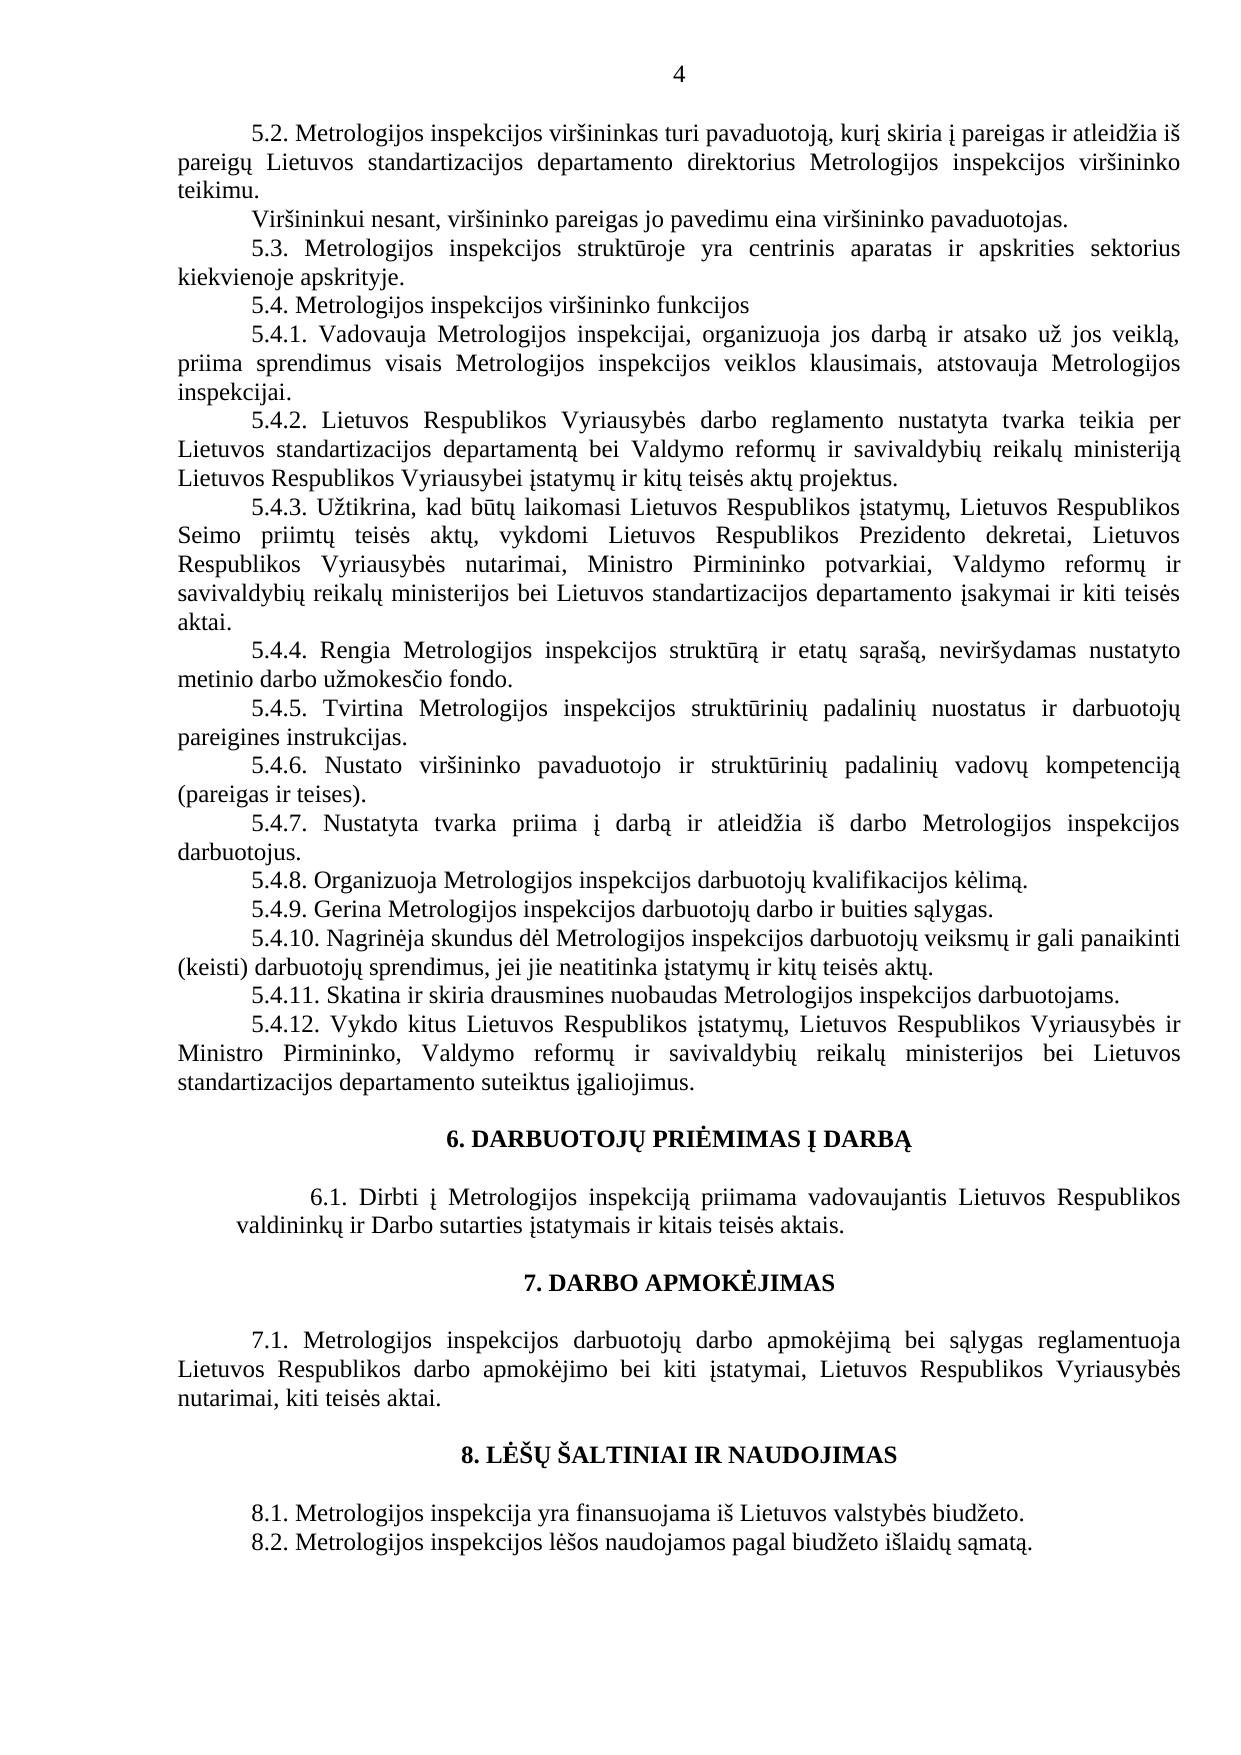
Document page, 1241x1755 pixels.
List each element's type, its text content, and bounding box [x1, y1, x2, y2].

text 7. DARBO APMOKĖJIMAS [177, 1268, 1181, 1297]
text 7.1. Metrologijos inspekcijos darbuotojų darbo apmokėjimą bei sąlygas reglamentuoja Lietuvos Respublikos darbo apmokėjimo bei kiti įstatymai, Lietuvos Respublikos Vyriausybės nutarimai, kiti teisės aktai. [177, 1326, 1181, 1412]
text 5.4.1. Vadovauja Metrologijos inspekcijai, organizuoja jos darbą ir atsako už jos veiklą, priima sprendimus visais Metrologijos inspekcijos veiklos klausimais, atstovauja Metrologijos inspekcijai. [177, 319, 1181, 406]
text 5.4.5. Tvirtina Metrologijos inspekcijos struktūrinių padalinių nuostatus ir darbuotojų pareigines instrukcijas. [177, 693, 1181, 751]
text 8.2. Metrologijos inspekcijos lėšos naudojamos pagal biudžeto išlaidų sąmatą. [177, 1527, 1181, 1556]
text 6.1. Dirbti į Metrologijos inspekciją priimama vadovaujantis Lietuvos Respublikos valdininkų ir Darbo sutarties įstatymais ir kitais teisės aktais. [236, 1182, 1181, 1239]
text 5.4. Metrologijos inspekcijos viršininko funkcijos [177, 291, 1181, 319]
text 6. DARBUOTOJŲ PRIĖMIMAS Į DARBĄ [177, 1124, 1181, 1153]
text 5.4.12. Vykdo kitus Lietuvos Respublikos įstatymų, Lietuvos Respublikos Vyriausybės ir Ministro Pirmininko, Valdymo reformų ir savivaldybių reikalų ministerijos bei Lietuvos standartizacijos departamento suteiktus įgaliojimus. [177, 1009, 1181, 1096]
text 8.1. Metrologijos inspekcija yra finansuojama iš Lietuvos valstybės biudžeto. [177, 1498, 1181, 1527]
text 5.3. Metrologijos inspekcijos struktūroje yra centrinis aparatas ir apskrities sektorius kiekvienoje apskrityje. [177, 233, 1181, 291]
text 5.4.7. Nustatyta tvarka priima į darbą ir atleidžia iš darbo Metrologijos inspekcijos darbuotojus. [177, 808, 1181, 866]
text Viršininkui nesant, viršininko pareigas jo pavedimu eina viršininko pavaduotojas. [177, 204, 1181, 233]
text 5.4.6. Nustato viršininko pavaduotojo ir struktūrinių padalinių vadovų kompetenciją (pareigas ir teises). [177, 751, 1181, 808]
text 5.4.2. Lietuvos Respublikos Vyriausybės darbo reglamento nustatyta tvarka teikia per Lietuvos standartizacijos departamentą bei Valdymo reformų ir savivaldybių reikalų ministeriją Lietuvos Respublikos Vyriausybei įstatymų ir kitų teisės aktų projektus. [177, 406, 1181, 492]
text 5.4.11. Skatina ir skiria drausmines nuobaudas Metrologijos inspekcijos darbuotojams. [177, 981, 1181, 1009]
text 8. LĖŠŲ ŠALTINIAI IR NAUDOJIMAS [177, 1441, 1181, 1469]
text 5.4.8. Organizuoja Metrologijos inspekcijos darbuotojų kvalifikacijos kėlimą. [177, 866, 1181, 894]
text 5.4.10. Nagrinėja skundus dėl Metrologijos inspekcijos darbuotojų veiksmų ir gali panaikinti (keisti) darbuotojų sprendimus, jei jie neatitinka įstatymų ir kitų teisės aktų. [177, 923, 1181, 981]
text 5.4.9. Gerina Metrologijos inspekcijos darbuotojų darbo ir buities sąlygas. [177, 894, 1181, 923]
text 5.4.3. Užtikrina, kad būtų laikomasi Lietuvos Respublikos įstatymų, Lietuvos Respublikos Seimo priimtų teisės aktų, vykdomi Lietuvos Respublikos Prezidento dekretai, Lietuvos Respublikos Vyriausybės nutarimai, Ministro Pirmininko potvarkiai, Valdymo reformų ir savivaldybių reikalų ministerijos bei Lietuvos standartizacijos departamento įsakymai ir kiti teisės aktai. [177, 492, 1181, 636]
text 5.2. Metrologijos inspekcijos viršininkas turi pavaduotoją, kurį skiria į pareigas ir atleidžia iš pareigų Lietuvos standartizacijos departamento direktorius Metrologijos inspekcijos viršininko teikimu. [177, 118, 1181, 204]
text 5.4.4. Rengia Metrologijos inspekcijos struktūrą ir etatų sąrašą, neviršydamas nustatyto metinio darbo užmokesčio fondo. [177, 636, 1181, 693]
